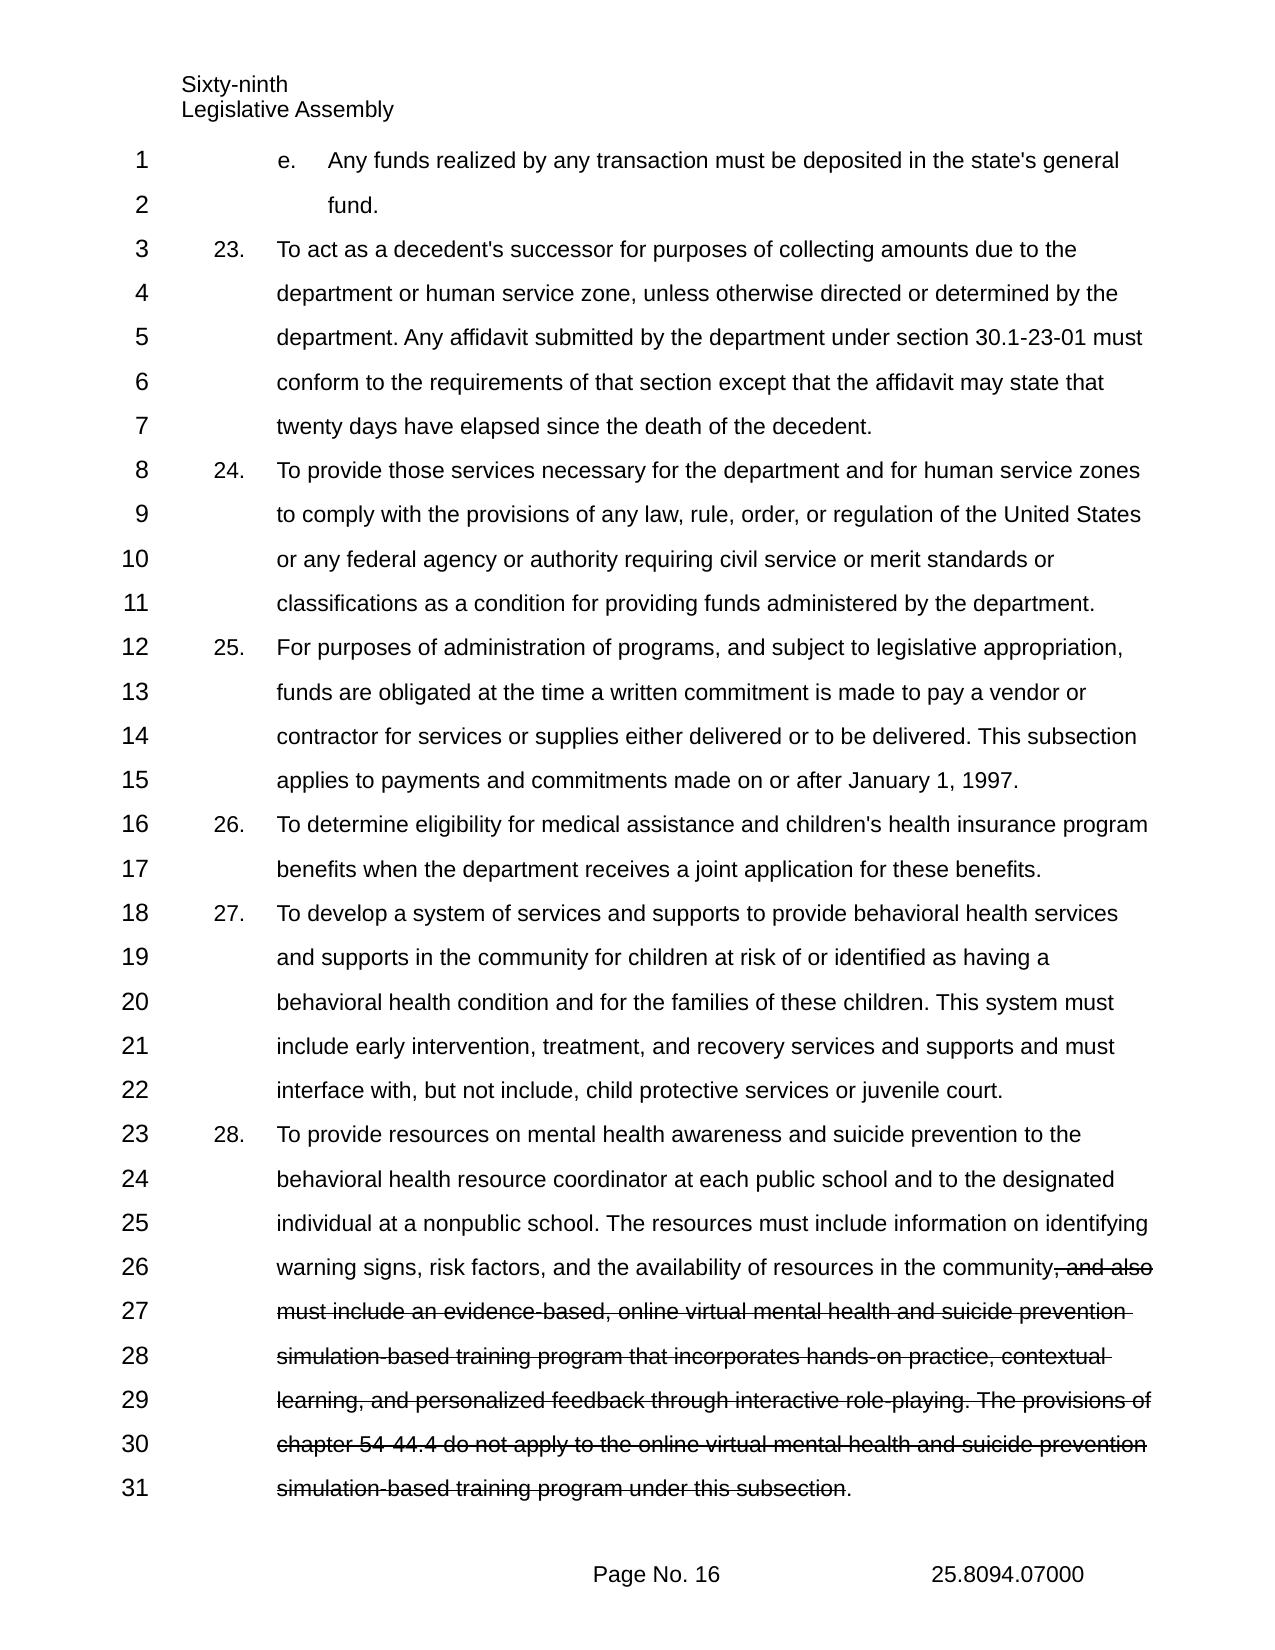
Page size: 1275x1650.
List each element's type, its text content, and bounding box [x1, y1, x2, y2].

text 28. To provide resources on mental health awareness and suicide prevention to the behavioral health resource coordinator at each public school and to the designated individual at a nonpublic school. The resources must include information on identifying warning signs, risk factors, and the availability of resources in the community, and also must include an evidence-based, online virtual mental health and suicide prevention simulation-based training program that incorporates hands‑on practice, contextual learning, and personalized feedback through interactive role‑playing. The provisions of chapter 54‑44.4 do not apply to the online virtual mental health and suicide prevention simulation-based training program under this subsection. [181, 1107, 1154, 1506]
text 26. To determine eligibility for medical assistance and children's health insurance program benefits when the department receives a joint application for these benefits. [181, 797, 1154, 886]
text 25. For purposes of administration of programs, and subject to legislative appropriation, funds are obligated at the time a written commitment is made to pay a vendor or contractor for services or supplies either delivered or to be delivered. This subsection applies to payments and commitments made on or after January 1, 1997. [181, 620, 1154, 797]
text 23. To act as a decedent's successor for purposes of collecting amounts due to the department or human service zone, unless otherwise directed or determined by the department. Any affidavit submitted by the department under section 30.1‑23‑01 must conform to the requirements of that section except that the affidavit may state that twenty days have elapsed since the death of the decedent. [181, 222, 1154, 443]
text 27. To develop a system of services and supports to provide behavioral health services and supports in the community for children at risk of or identified as having a behavioral health condition and for the families of these children. This system must include early intervention, treatment, and recovery services and supports and must interface with, but not include, child protective services or juvenile court. [181, 886, 1154, 1107]
text 24. To provide those services necessary for the department and for human service zones to comply with the provisions of any law, rule, order, or regulation of the United States or any federal agency or authority requiring civil service or merit standards or classifications as a condition for providing funds administered by the department. [181, 443, 1154, 620]
text e. Any funds realized by any transaction must be deposited in the state's general fund. [181, 133, 1154, 222]
